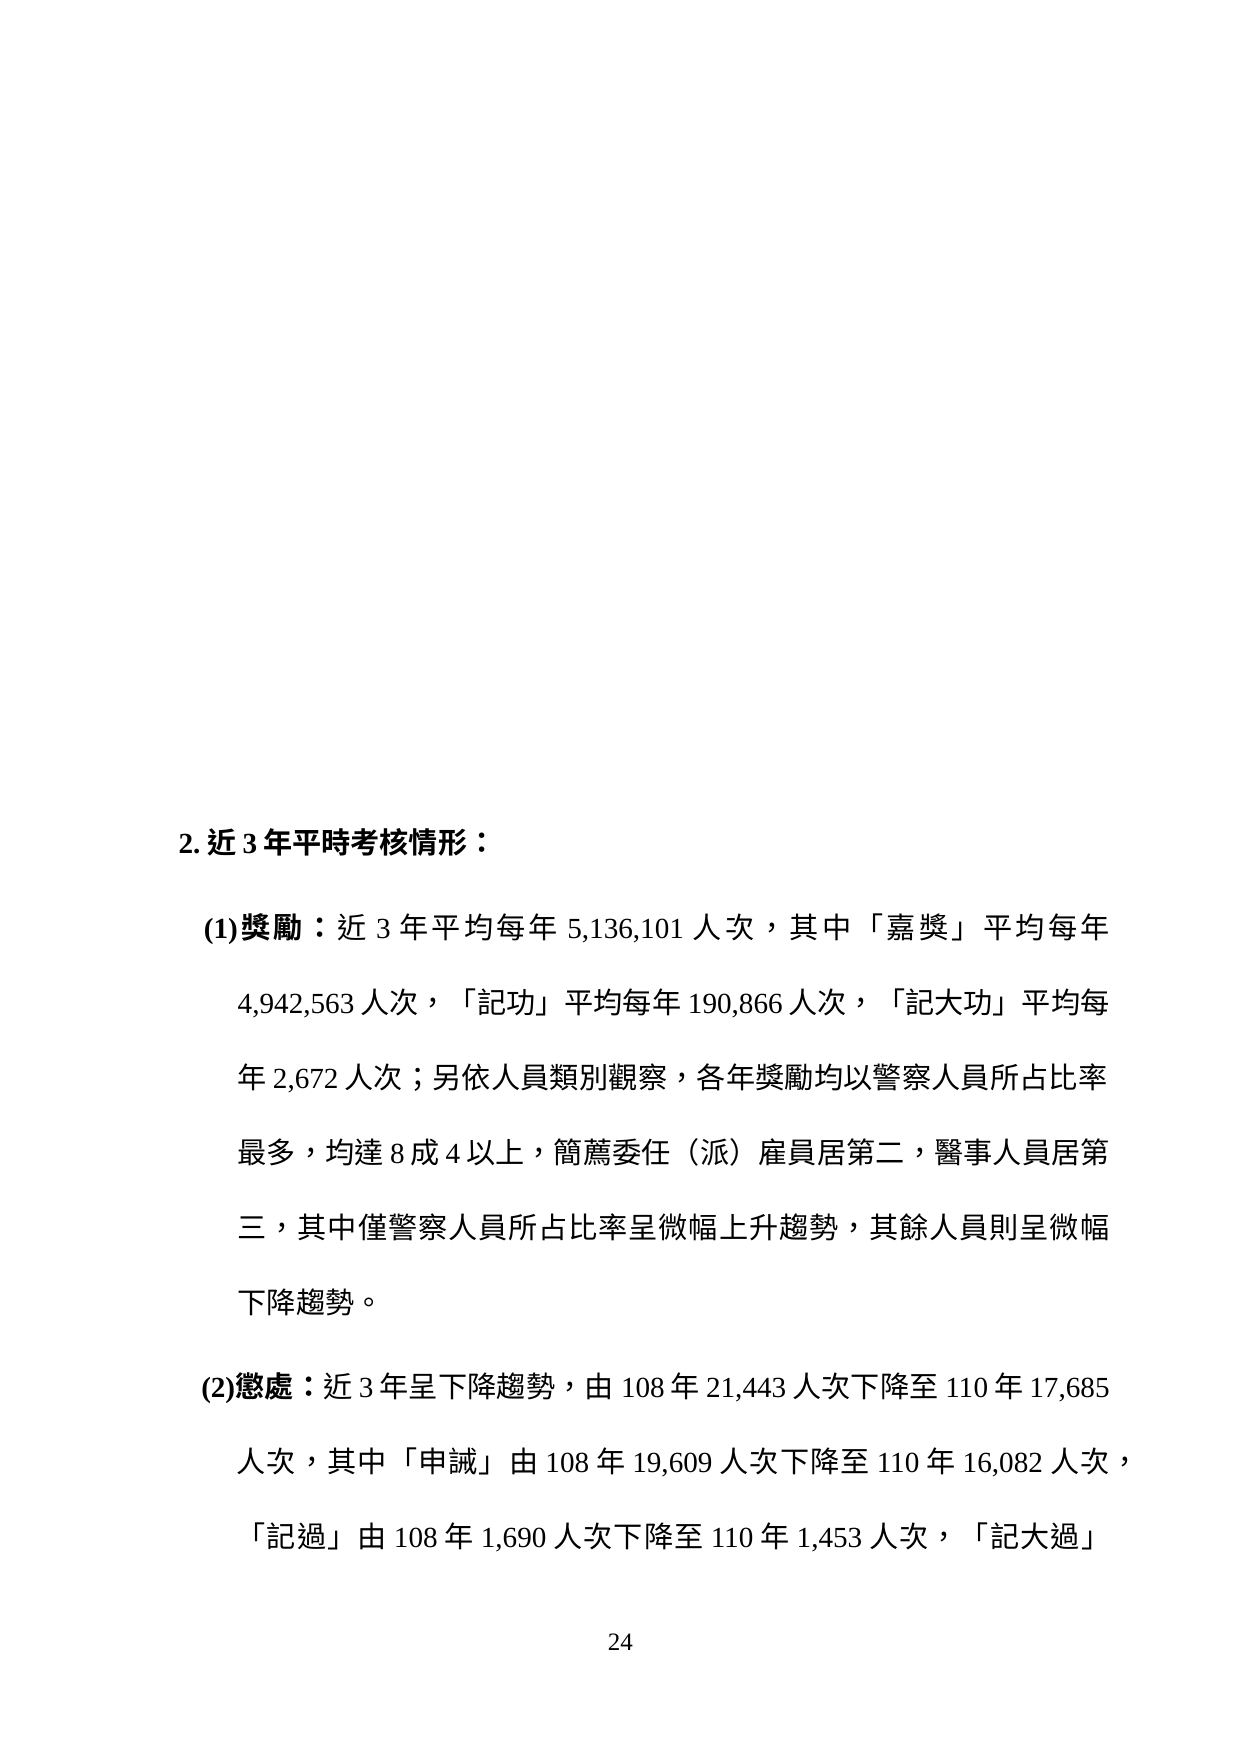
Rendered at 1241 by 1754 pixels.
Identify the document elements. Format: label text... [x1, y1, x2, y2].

text (2)懲處：近3年呈下降趨勢，由108年21,443人次下降至110年17,685人次，其中「申誡」由108年19,609人次下降至110年16,082人次，「記過」由108年1,690人次下降至110年1,453人次，「記大過」則由108年144人次微幅上升至110年150人次；另依人員類別觀察，各年懲處均以警察人員所占比率最多，均達8成7以上，簡薦委任（派）雇員居第二，資位人員居第三。 [201, 1341, 1110, 1566]
text 2. 近3年平時考核情形： [178, 797, 1110, 872]
text (1)獎勵：近3年平均每年5,136,101人次，其中「嘉獎」平均每年4,942,563人次，「記功」平均每年190,866人次，「記大功」平均每年2,672人次；另依人員類別觀察，各年獎勵均以警察人員所占比率最多，均達8成4以上，簡薦委任（派）雇員居第二，醫事人員居第三，其中僅警察人員所占比率呈微幅上升趨勢，其餘人員則呈微幅下降趨勢。 [204, 882, 1110, 1332]
